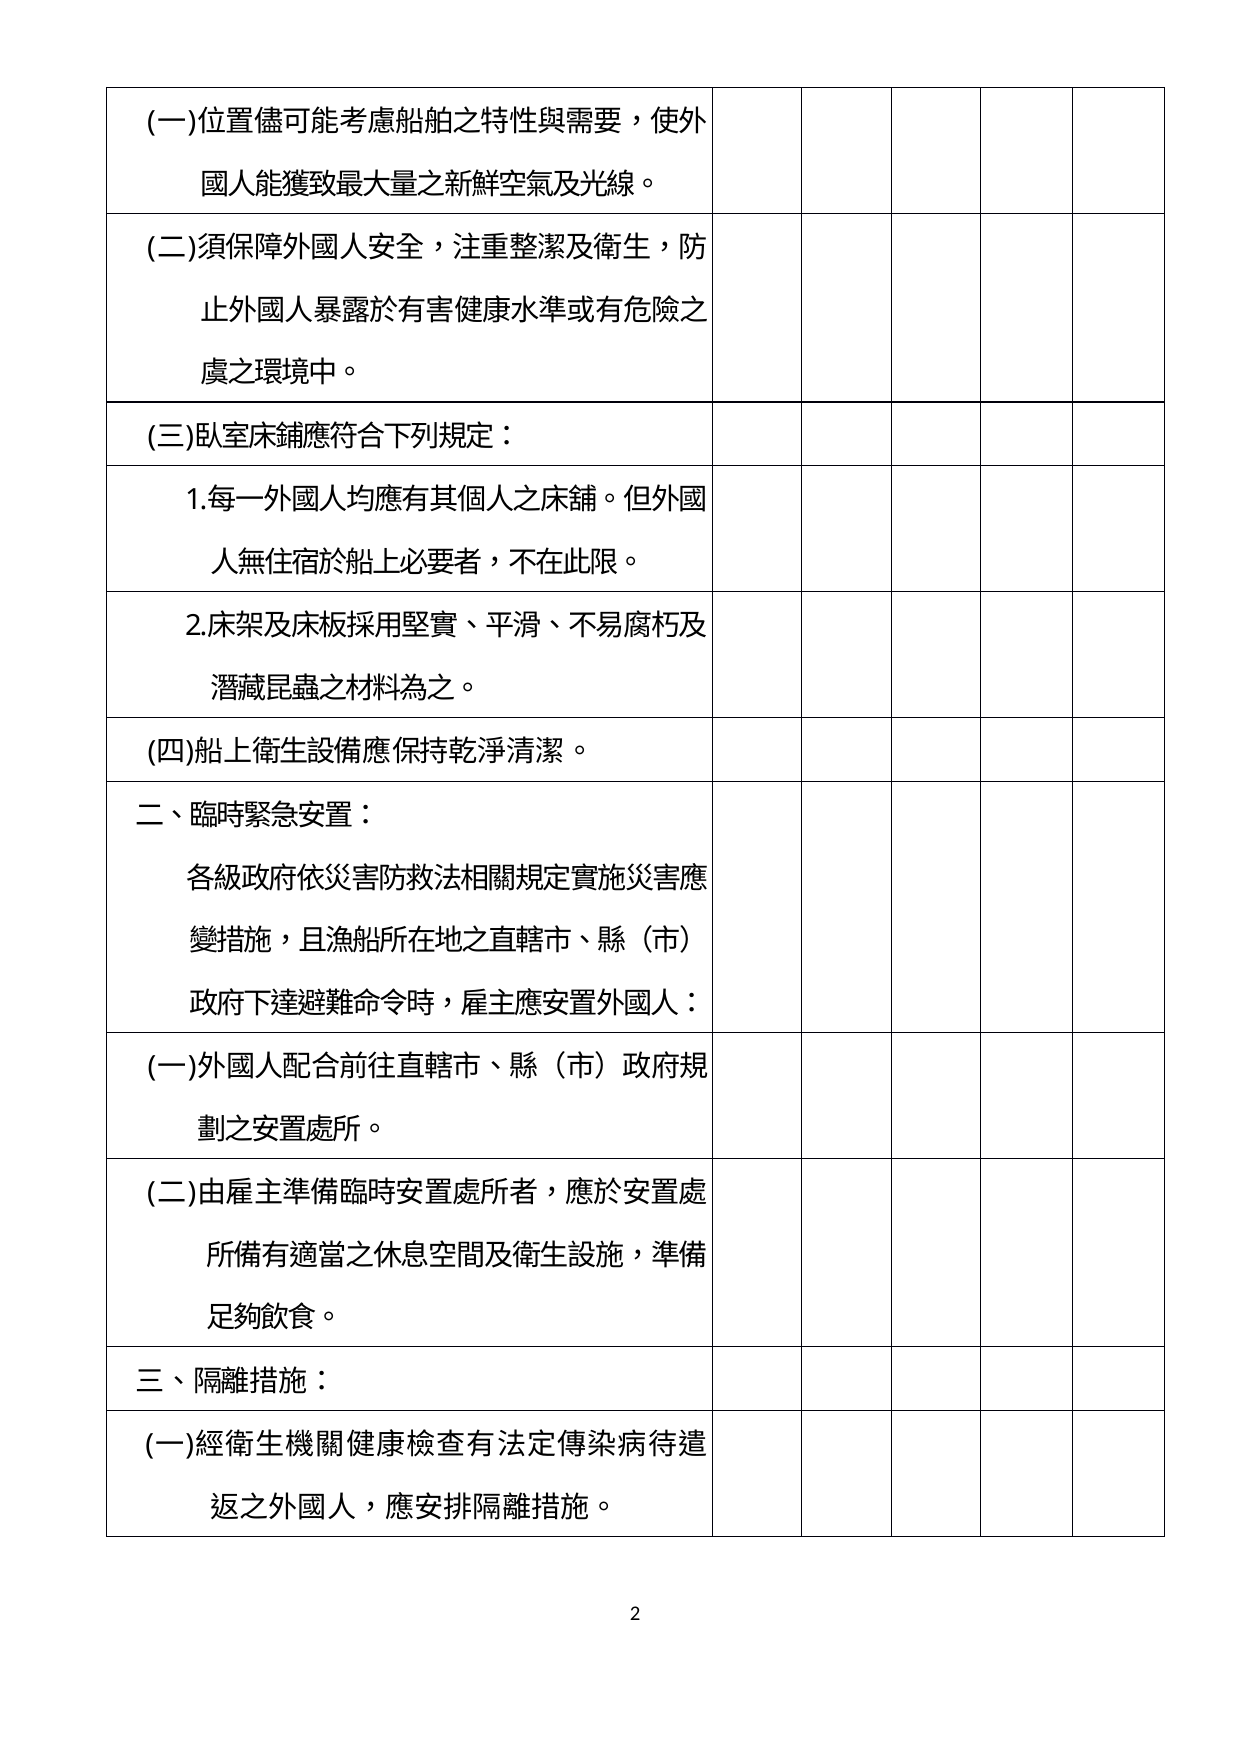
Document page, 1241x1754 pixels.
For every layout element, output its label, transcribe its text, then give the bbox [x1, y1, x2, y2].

table_cell [713, 1159, 801, 1346]
table_cell [713, 1347, 801, 1410]
table_cell [1073, 1033, 1164, 1158]
table_cell [802, 1033, 891, 1158]
table_cell [1073, 592, 1164, 717]
table_cell [1073, 214, 1164, 401]
table_cell [892, 718, 980, 781]
table_cell [802, 403, 891, 465]
table_cell [892, 1411, 980, 1536]
table_cell [713, 403, 801, 465]
table_cell [981, 718, 1072, 781]
table_cell [1073, 1411, 1164, 1536]
table_cell [713, 1411, 801, 1536]
table_cell (二)須保障外國人安全，注重整潔及衛生，防止外國人暴露於有害健康水準或有危險之虞之環境中。 [107, 214, 712, 401]
table_cell [981, 782, 1072, 1032]
table_cell (三)臥室床鋪應符合下列規定： [107, 403, 712, 465]
table_cell (一)經衛生機關健康檢查有法定傳染病待遣返之外國人，應安排隔離措施。 [107, 1411, 712, 1536]
table_cell [892, 88, 980, 213]
table_cell (四)船上衛生設備應保持乾淨清潔。 [107, 718, 712, 781]
table_cell [981, 1033, 1072, 1158]
table_cell [713, 718, 801, 781]
table_cell [713, 1033, 801, 1158]
table_cell [892, 782, 980, 1032]
table_cell [802, 466, 891, 591]
table_cell 1.每一外國人均應有其個人之床舖。但外國人無住宿於船上必要者，不在此限。 [107, 466, 712, 591]
table_cell (一)位置儘可能考慮船舶之特性與需要，使外國人能獲致最大量之新鮮空氣及光線。 [107, 88, 712, 213]
table_cell 三、隔離措施： [107, 1347, 712, 1410]
table_cell [1073, 1159, 1164, 1346]
table_cell [1073, 403, 1164, 465]
table_cell [802, 1411, 891, 1536]
table_cell [892, 1033, 980, 1158]
table_cell 2.床架及床板採用堅實、平滑、不易腐朽及潛藏昆蟲之材料為之。 [107, 592, 712, 717]
table_cell [981, 1347, 1072, 1410]
table_cell [981, 403, 1072, 465]
table_cell [802, 214, 891, 401]
table_cell [802, 782, 891, 1032]
table_cell [802, 1159, 891, 1346]
table_cell (二)由雇主準備臨時安置處所者，應於安置處所備有適當之休息空間及衛生設施，準備足夠飲食。 [107, 1159, 712, 1346]
table_cell [713, 466, 801, 591]
table_cell [981, 214, 1072, 401]
table_cell (一)外國人配合前往直轄市、縣（市）政府規劃之安置處所。 [107, 1033, 712, 1158]
table_cell [981, 1411, 1072, 1536]
table_cell [1073, 88, 1164, 213]
table_cell [981, 466, 1072, 591]
table_cell [892, 592, 980, 717]
table_cell [892, 403, 980, 465]
table_cell [1073, 782, 1164, 1032]
table_cell [981, 88, 1072, 213]
table_cell [802, 718, 891, 781]
table_cell [1073, 466, 1164, 591]
table_cell [802, 1347, 891, 1410]
table_cell [713, 782, 801, 1032]
table_cell [981, 1159, 1072, 1346]
table_cell [713, 592, 801, 717]
table_cell [892, 1347, 980, 1410]
table_cell [892, 466, 980, 591]
table_cell [892, 214, 980, 401]
table_cell [1073, 1347, 1164, 1410]
table_cell [1073, 718, 1164, 781]
table_cell 二、臨時緊急安置： 各級政府依災害防救法相關規定實施災害應變措施，且漁船所在地之直轄市、縣（市）政府下達避難命令時，雇主應安置外國人： [107, 782, 712, 1032]
table_cell [713, 214, 801, 401]
table_cell [981, 592, 1072, 717]
table_cell [802, 592, 891, 717]
table_cell [713, 88, 801, 213]
table_cell [802, 88, 891, 213]
table_cell [892, 1159, 980, 1346]
